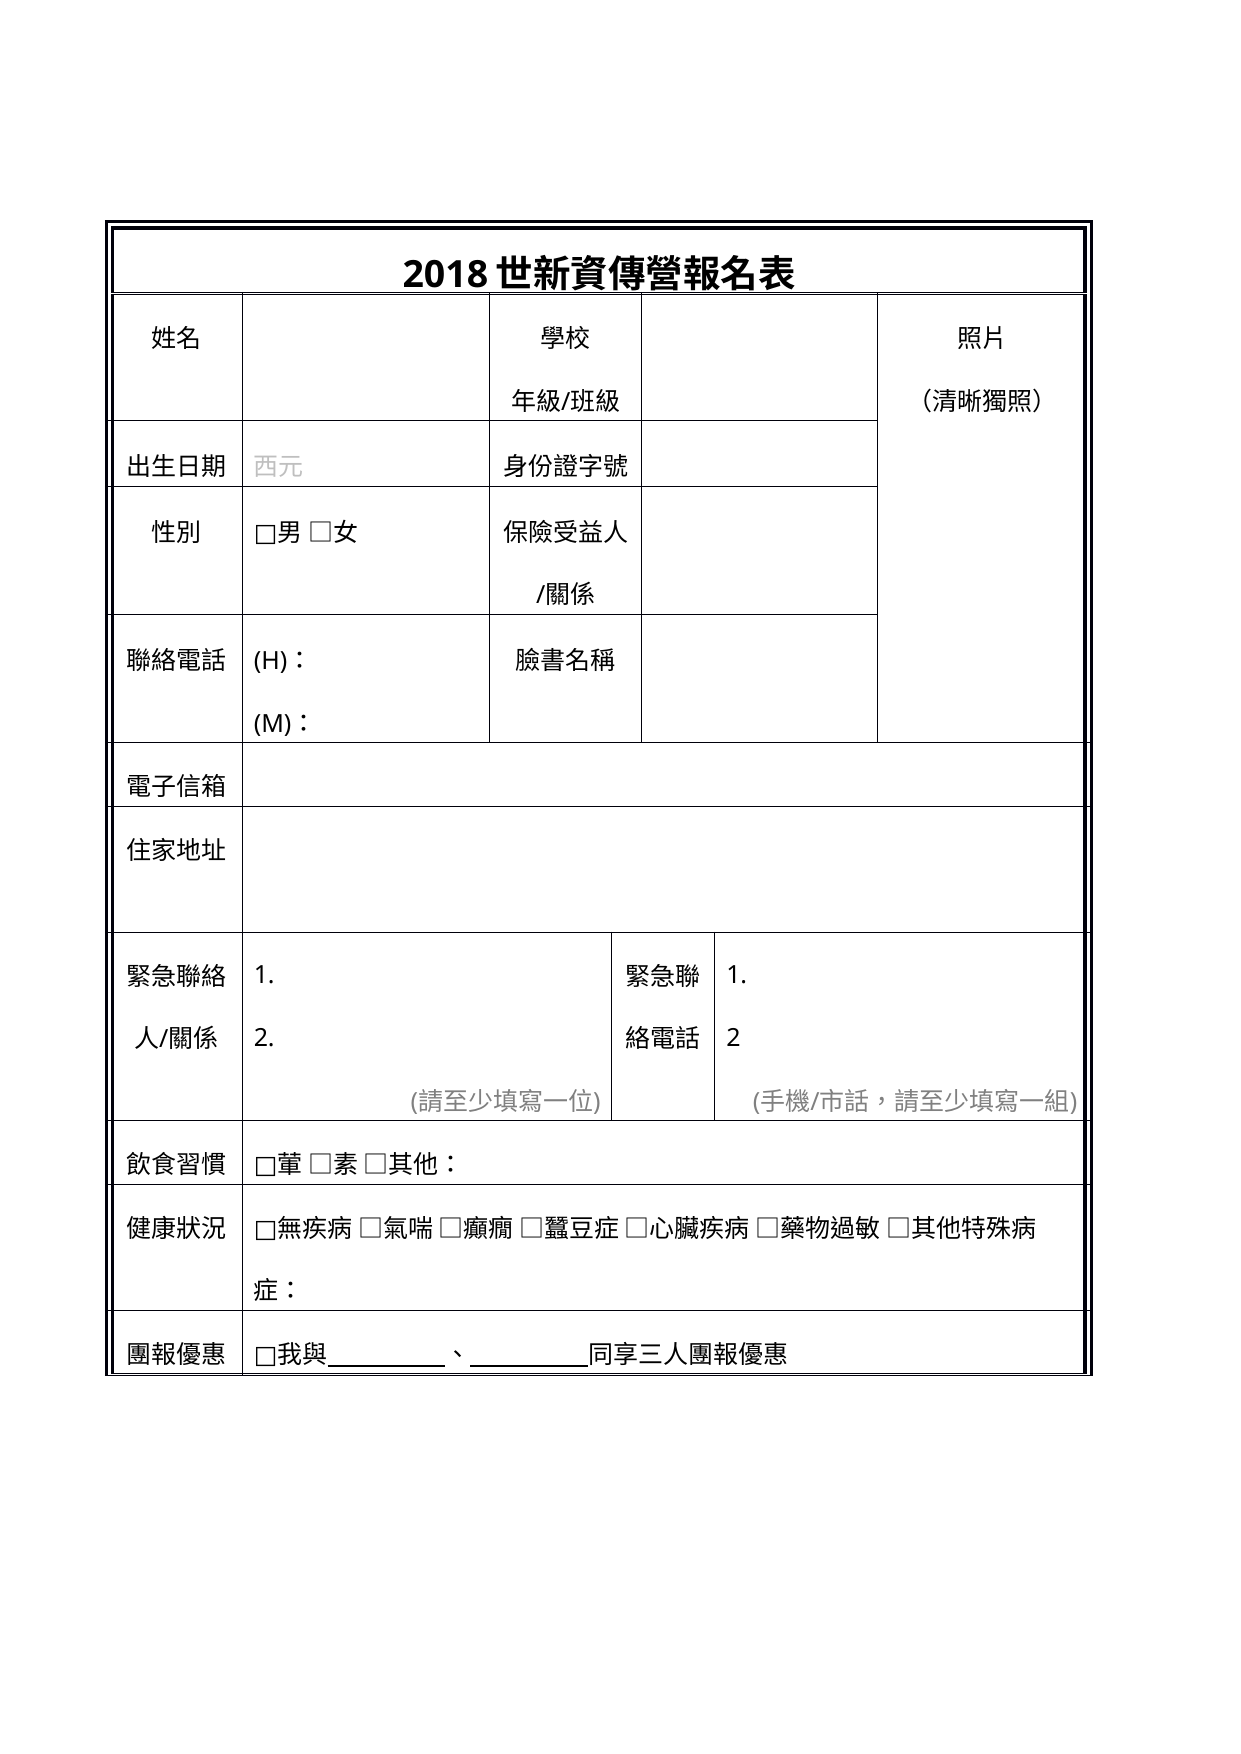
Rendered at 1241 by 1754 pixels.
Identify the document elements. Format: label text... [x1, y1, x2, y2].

table_cell 緊急聯絡人/關係 [114, 933, 242, 1120]
table_cell 姓名 [114, 295, 242, 420]
table_cell 臉書名稱 [490, 615, 641, 742]
table_cell 電子信箱 [114, 743, 242, 806]
table_cell 聯絡電話 [114, 615, 242, 742]
table_cell 緊急聯絡電話 [612, 933, 714, 1120]
table_cell 健康狀況 [114, 1185, 242, 1310]
table_cell □葷 □素 □其他： [243, 1121, 1083, 1184]
table_cell [243, 295, 489, 420]
table_cell [642, 295, 877, 420]
table_cell [642, 615, 877, 742]
table_cell 1. 2. (請至少填寫一位) [243, 933, 611, 1120]
table_cell 西元 [243, 421, 489, 486]
table_cell [642, 487, 877, 614]
table_cell [642, 421, 877, 486]
table_cell □男 □女 [243, 487, 489, 614]
table_cell 出生日期 [114, 421, 242, 486]
table_cell □我與 、 同享三人團報優惠 [243, 1311, 1083, 1373]
table_header 2018世新資傳營報名表 [110, 223, 1088, 292]
table_cell 照片 （清晰獨照） [878, 295, 1083, 742]
table_cell 保險受益人/關係 [490, 487, 641, 614]
table_cell 飲食習慣 [114, 1121, 242, 1184]
table_cell (H)： (M)： [243, 615, 489, 742]
table_cell [243, 743, 1083, 806]
table_cell □無疾病 □氣喘 □癲癇 □蠶豆症 □心臟疾病 □藥物過敏 □其他特殊病症： [243, 1185, 1083, 1310]
table_cell 團報優惠 [114, 1311, 242, 1373]
table_cell 學校 年級/班級 [490, 295, 641, 420]
table_cell 1. 2 (手機/市話，請至少填寫一組) [715, 933, 1083, 1120]
table_cell [243, 807, 1083, 932]
table_cell 身份證字號 [490, 421, 641, 486]
table_cell 性別 [114, 487, 242, 614]
table_cell 住家地址 [114, 807, 242, 932]
